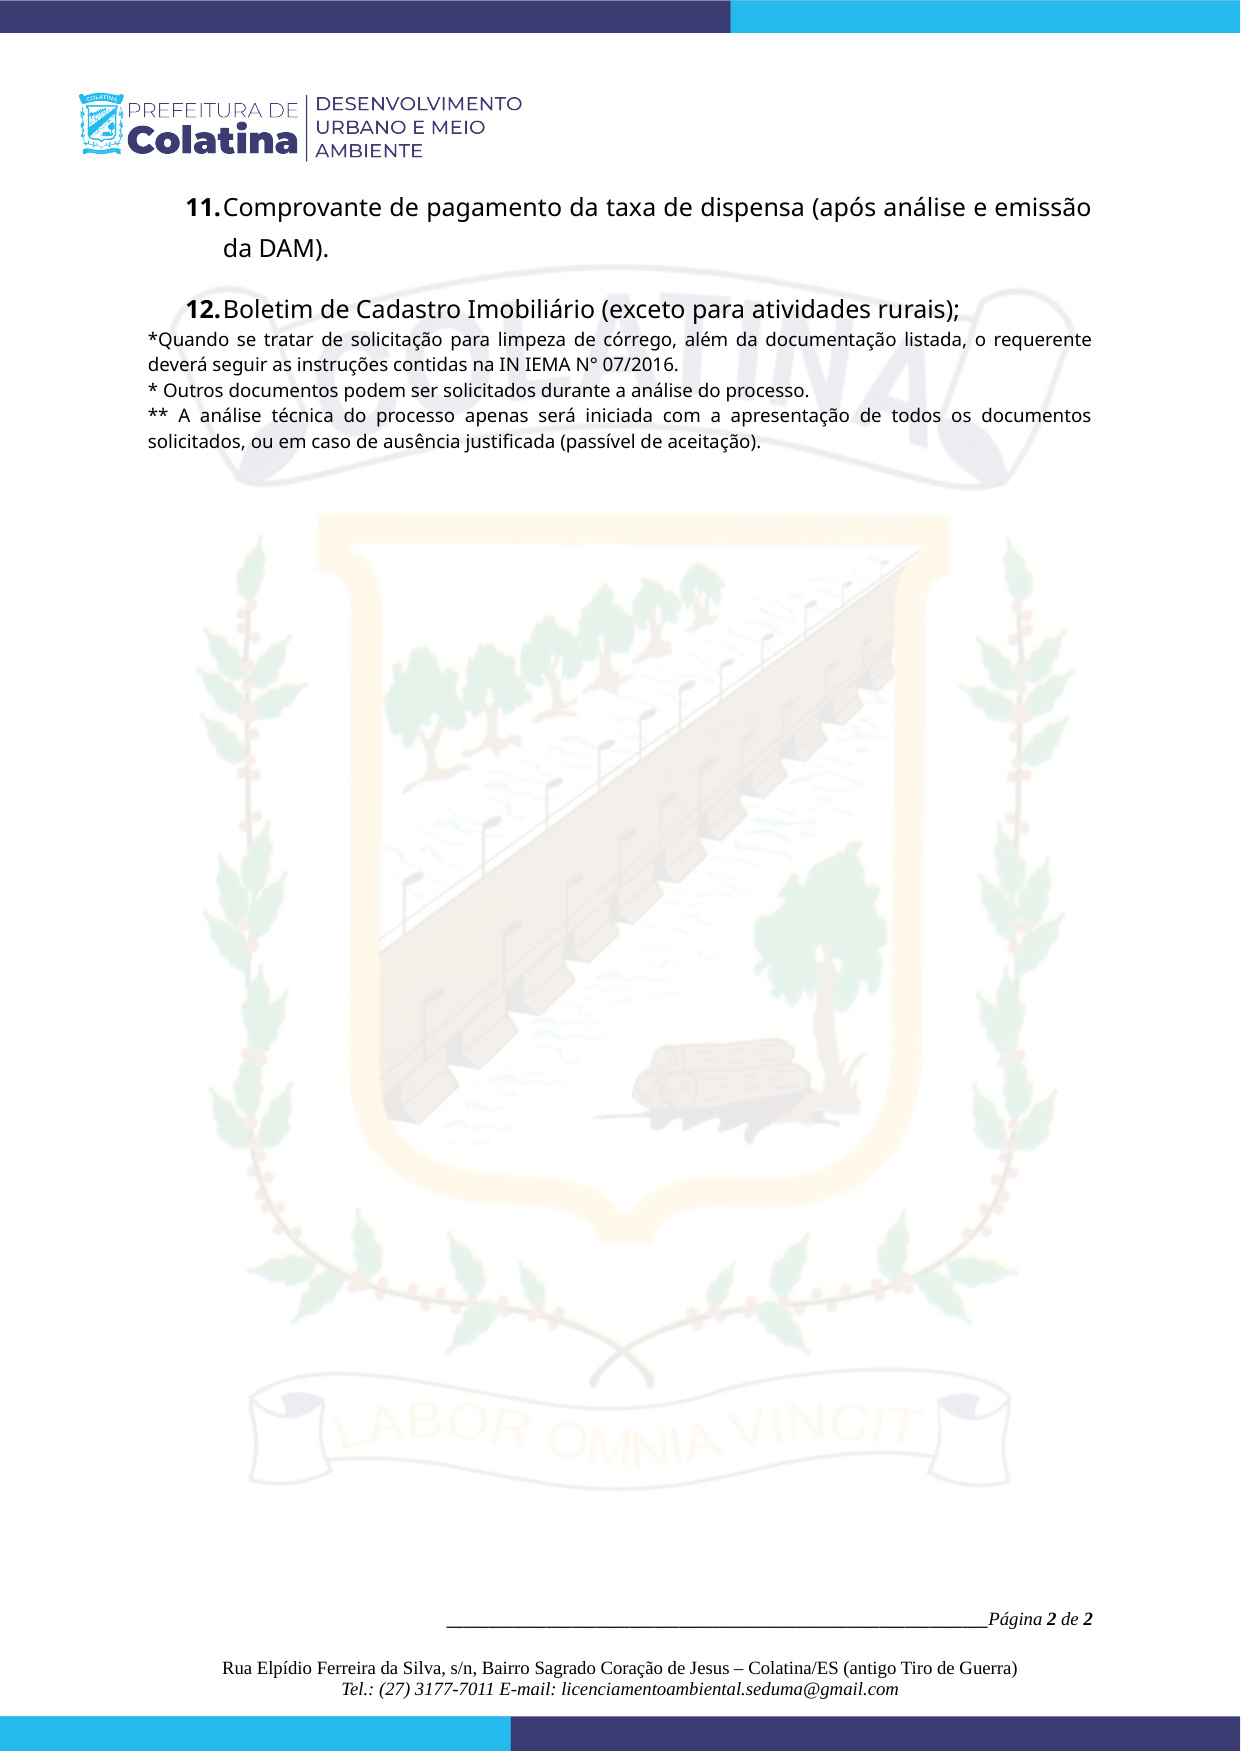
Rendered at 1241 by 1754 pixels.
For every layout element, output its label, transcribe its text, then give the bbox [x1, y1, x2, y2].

text ** A análise técnica do processo apenas será iniciada com a apresentação de todos os documentos solicitados, ou em caso de ausência justificada (passível de aceitação). [148, 402, 1093, 453]
text *Quando se tratar de solicitação para limpeza de córrego, além da documentação listada, o requerente deverá seguir as instruções contidas na IN IEMA N° 07/2016. [148, 326, 1093, 377]
list Boletim de Cadastro Imobiliário (exceto para atividades rurais); [185, 292, 1093, 326]
text * Outros documentos podem ser solicitados durante a análise do processo. [148, 377, 1093, 402]
list Comprovante de pagamento da taxa de dispensa (após análise e emissão da DAM). [185, 190, 1093, 264]
